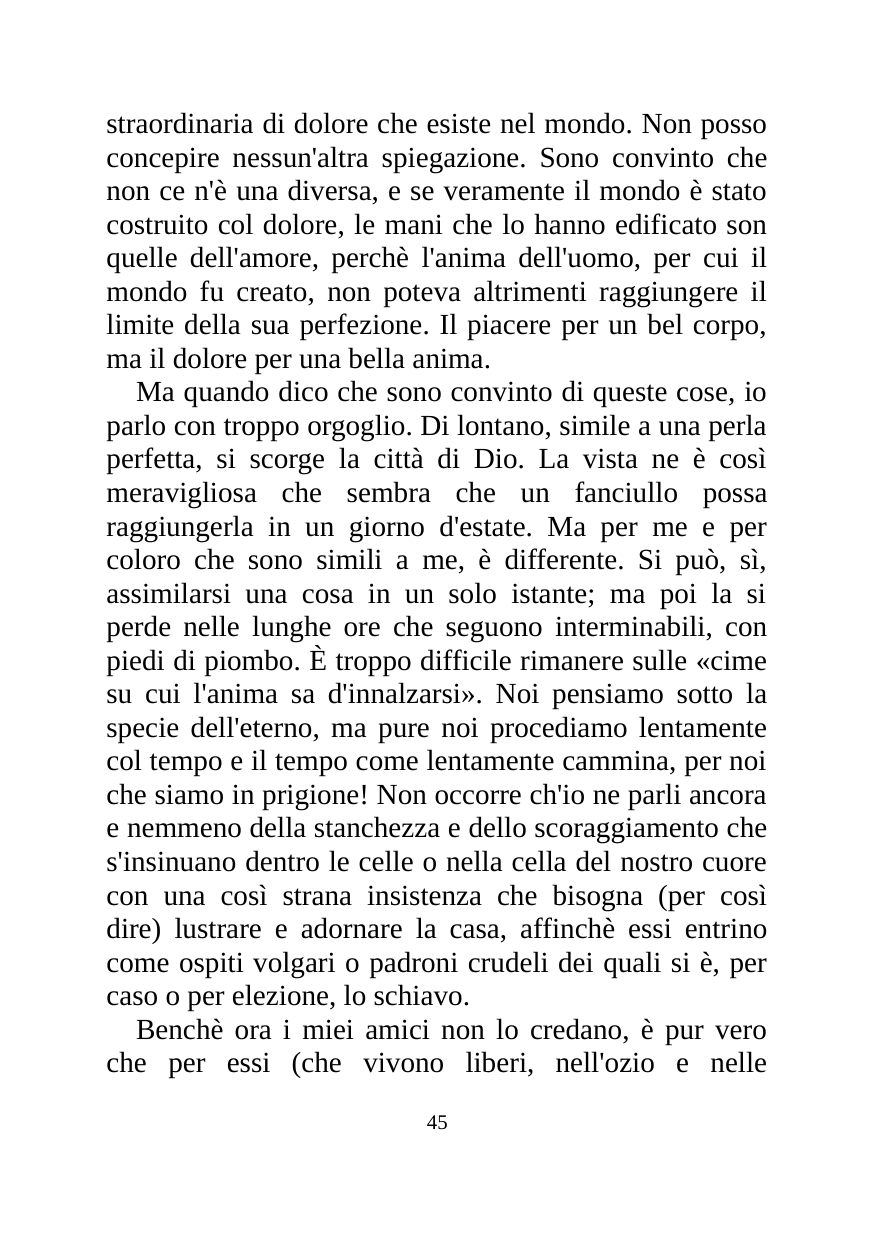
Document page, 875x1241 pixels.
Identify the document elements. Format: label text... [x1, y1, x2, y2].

text straordinaria di dolore che esiste nel mondo. Non posso concepire nessun'altra spiegazione. Sono convinto che non ce n'è una diversa, e se veramente il mondo è stato costruito col dolore, le mani che lo hanno edificato son quelle dell'amore, perchè l'anima dell'uomo, per cui il mondo fu creato, non poteva altrimenti raggiungere il limite della sua perfezione. Il piacere per un bel corpo, ma il dolore per una bella anima. [106, 106, 768, 374]
text Benchè ora i miei amici non lo credano, è pur vero che per essi (che vivono liberi, nell'ozio e nelle [106, 1012, 768, 1079]
text Ma quando dico che sono convinto di queste cose, io parlo con troppo orgoglio. Di lontano, simile a una perla perfetta, si scorge la città di Dio. La vista ne è così meravigliosa che sembra che un fanciullo possa raggiungerla in un giorno d'estate. Ma per me e per coloro che sono simili a me, è differente. Si può, sì, assimilarsi una cosa in un solo istante; ma poi la si perde nelle lunghe ore che seguono interminabili, con piedi di piombo. È troppo difficile rimanere sulle «cime su cui l'anima sa d'innalzarsi». Noi pensiamo sotto la specie dell'eterno, ma pure noi procediamo lentamente col tempo e il tempo come lentamente cammina, per noi che siamo in prigione! Non occorre ch'io ne parli ancora e nemmeno della stanchezza e dello scoraggiamento che s'insinuano dentro le celle o nella cella del nostro cuore con una così strana insistenza che bisogna (per così dire) lustrare e adornare la casa, affinchè essi entrino come ospiti volgari o padroni crudeli dei quali si è, per caso o per elezione, lo schiavo. [106, 374, 768, 1012]
